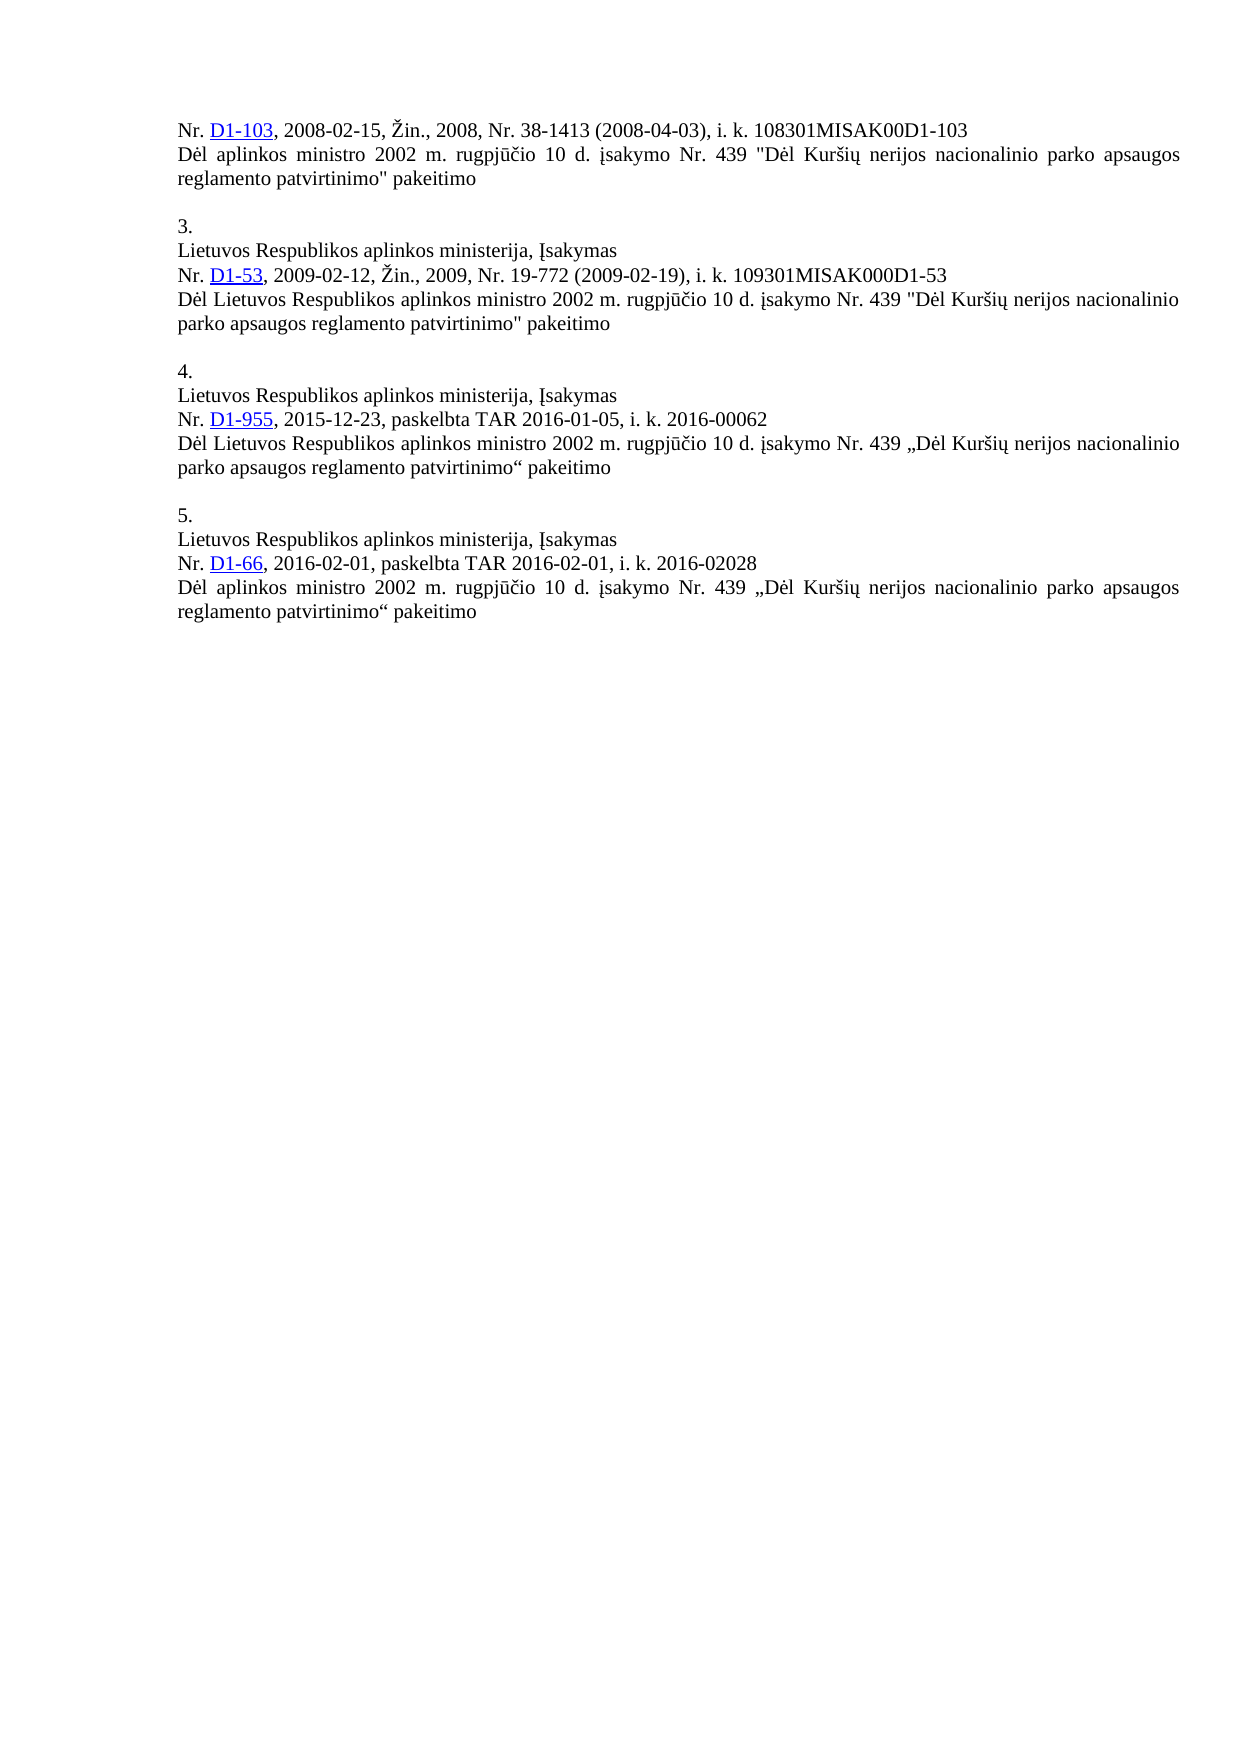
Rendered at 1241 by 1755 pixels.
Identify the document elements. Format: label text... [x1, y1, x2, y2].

text Lietuvos Respublikos aplinkos ministerija, Įsakymas [177, 238, 1181, 262]
text Dėl Lietuvos Respublikos aplinkos ministro 2002 m. rugpjūčio 10 d. įsakymo Nr. 439 "Dėl Kuršių nerijos nacionalinio parko apsaugos reglamento patvirtinimo" pakeitimo [177, 287, 1181, 335]
text Nr. D1-53, 2009-02-12, Žin., 2009, Nr. 19-772 (2009-02-19), i. k. 109301MISAK000D1-53 [177, 262, 1181, 287]
text Dėl aplinkos ministro 2002 m. rugpjūčio 10 d. įsakymo Nr. 439 „Dėl Kuršių nerijos nacionalinio parko apsaugos reglamento patvirtinimo“ pakeitimo [177, 575, 1181, 623]
text Dėl Lietuvos Respublikos aplinkos ministro 2002 m. rugpjūčio 10 d. įsakymo Nr. 439 „Dėl Kuršių nerijos nacionalinio parko apsaugos reglamento patvirtinimo“ pakeitimo [177, 431, 1181, 479]
text 4. [177, 359, 1181, 383]
text Lietuvos Respublikos aplinkos ministerija, Įsakymas [177, 527, 1181, 551]
text Lietuvos Respublikos aplinkos ministerija, Įsakymas [177, 383, 1181, 407]
text 3. [177, 214, 1181, 238]
text Nr. D1-955, 2015-12-23, paskelbta TAR 2016-01-05, i. k. 2016-00062 [177, 407, 1181, 431]
text Nr. D1-66, 2016-02-01, paskelbta TAR 2016-02-01, i. k. 2016-02028 [177, 551, 1181, 575]
text Nr. D1-103, 2008-02-15, Žin., 2008, Nr. 38-1413 (2008-04-03), i. k. 108301MISAK00D1-103 [177, 118, 1181, 142]
text 5. [177, 503, 1181, 527]
text Dėl aplinkos ministro 2002 m. rugpjūčio 10 d. įsakymo Nr. 439 "Dėl Kuršių nerijos nacionalinio parko apsaugos reglamento patvirtinimo" pakeitimo [177, 142, 1181, 190]
